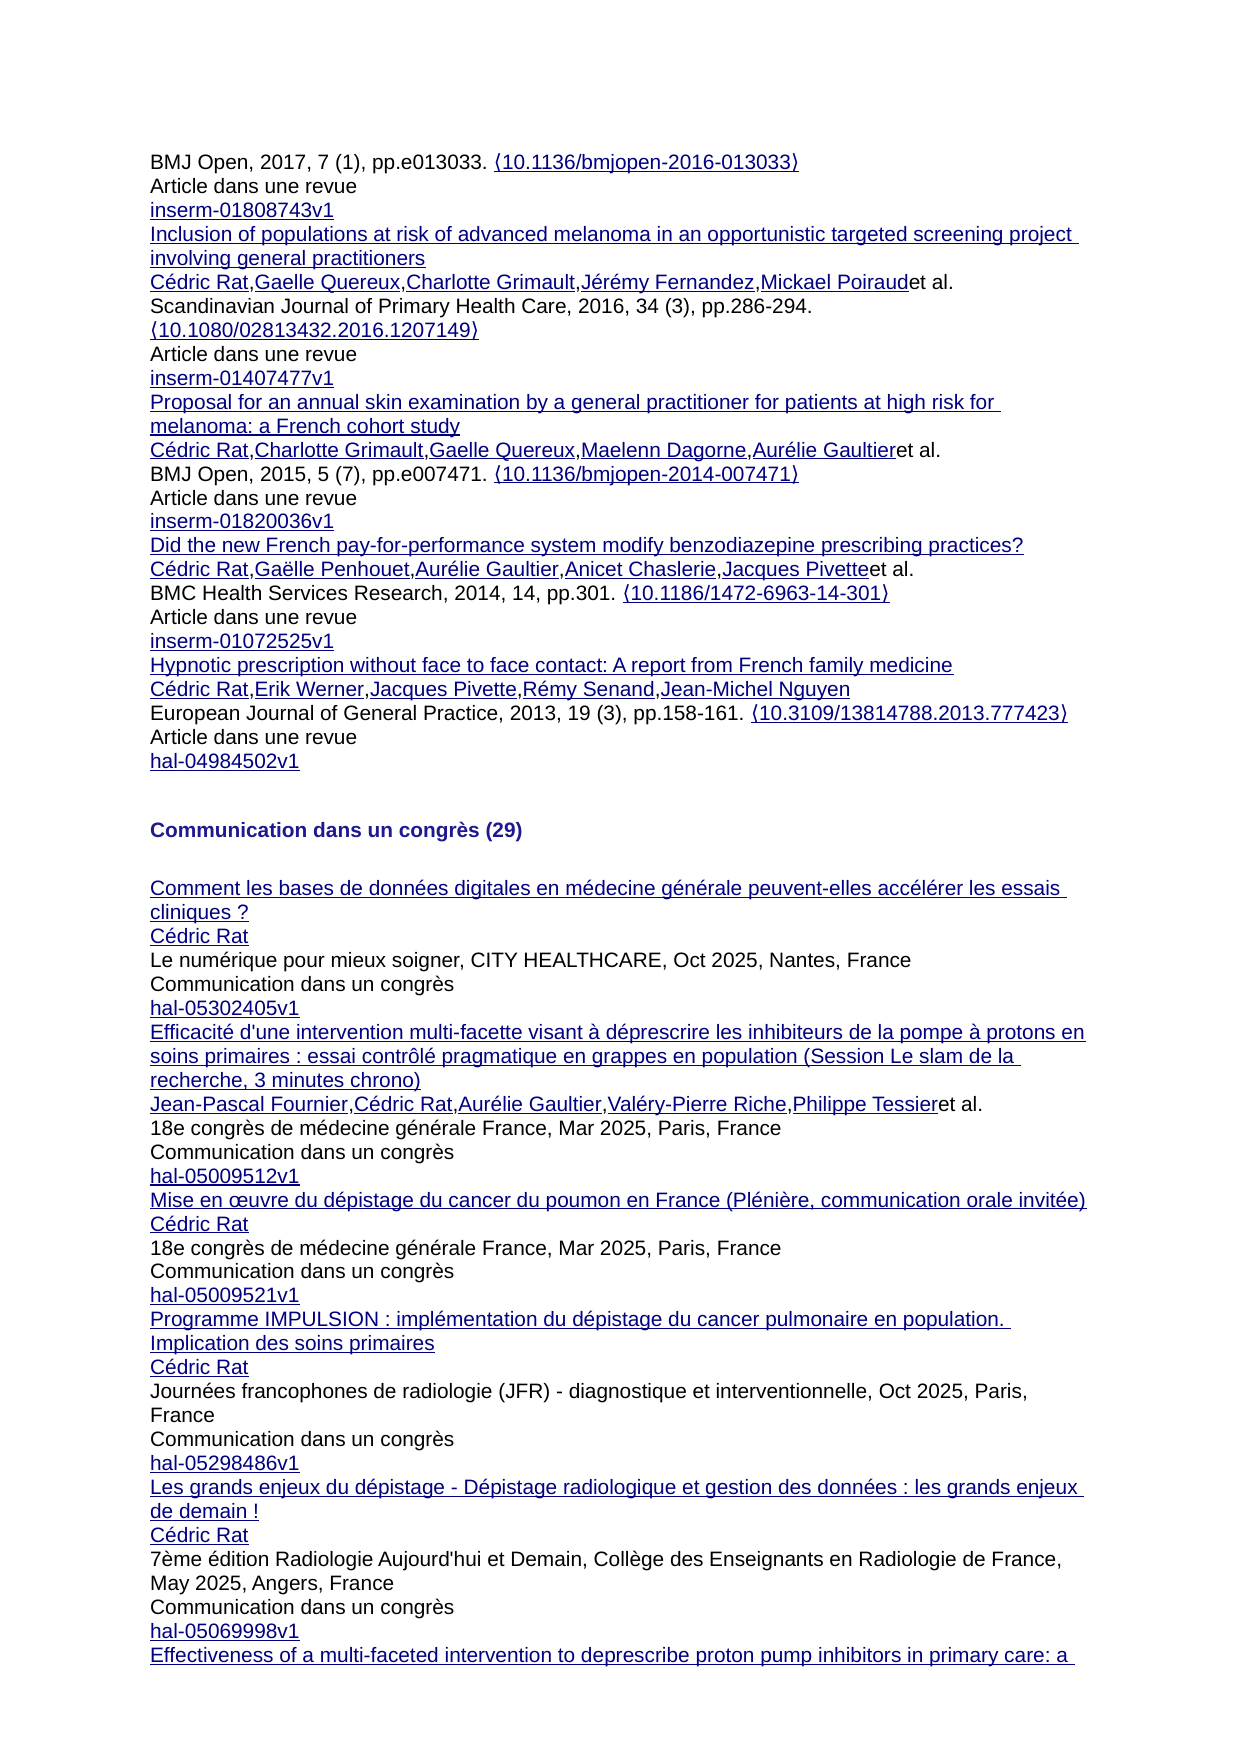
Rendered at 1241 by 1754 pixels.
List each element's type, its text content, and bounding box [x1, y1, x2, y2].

table_cell Les grands enjeux du dépistage - Dépistage radiologique et gestion des données : les grands enjeux de demain ! Cédric Rat 7ème édition Radiologie Aujourd'hui et Demain, Collège des Enseignants en Radiologie de France, May 2025, Angers, France Communication dans un congrès hal-05069998v1 [150, 1475, 1090, 1643]
table_cell Did the new French pay-for-performance system modify benzodiazepine prescribing practices? Cédric Rat,Gaëlle Penhouet,Aurélie Gaultier,Anicet Chaslerie,Jacques Pivetteet al. BMC Health Services Research, 2014, 14, pp.301. ⟨10.1186/1472-6963-14-301⟩ Article dans une revue inserm-01072525v1 [150, 533, 1090, 653]
table_cell Programme IMPULSION : implémentation du dépistage du cancer pulmonaire en population. Implication des soins primaires Cédric Rat Journées francophones de radiologie (JFR) - diagnostique et interventionnelle, Oct 2025, Paris, France Communication dans un congrès hal-05298486v1 [150, 1307, 1090, 1475]
table_cell Proposal for an annual skin examination by a general practitioner for patients at high risk for melanoma: a French cohort study Cédric Rat,Charlotte Grimault,Gaelle Quereux,Maelenn Dagorne,Aurélie Gaultieret al. BMJ Open, 2015, 5 (7), pp.e007471. ⟨10.1136/bmjopen-2014-007471⟩ Article dans une revue inserm-01820036v1 [150, 390, 1090, 533]
table_cell Effectiveness of a multi-faceted intervention to deprescribe proton pump inhibitors in primary care: a [150, 1643, 1090, 1667]
table_cell Efficacité d'une intervention multi-facette visant à déprescrire les inhibiteurs de la pompe à protons en soins primaires : essai contrôlé pragmatique en grappes en population (Session Le slam de la recherche, 3 minutes chrono) Jean-Pascal Fournier,Cédric Rat,Aurélie Gaultier,Valéry-Pierre Riche,Philippe Tessieret al. 18e congrès de médecine générale France, Mar 2025, Paris, France Communication dans un congrès hal-05009512v1 [150, 1020, 1090, 1187]
table_cell Inclusion of populations at risk of advanced melanoma in an opportunistic targeted screening project involving general practitioners Cédric Rat,Gaelle Quereux,Charlotte Grimault,Jérémy Fernandez,Mickael Poiraudet al. Scandinavian Journal of Primary Health Care, 2016, 34 (3), pp.286-294. ⟨10.1080/02813432.2016.1207149⟩ Article dans une revue inserm-01407477v1 [150, 222, 1090, 389]
table_cell Mise en œuvre du dépistage du cancer du poumon en France (Plénière, communication orale invitée) Cédric Rat 18e congrès de médecine générale France, Mar 2025, Paris, France Communication dans un congrès hal-05009521v1 [150, 1188, 1090, 1307]
table_cell Hypnotic prescription without face to face contact: A report from French family medicine Cédric Rat,Erik Werner,Jacques Pivette,Rémy Senand,Jean-Michel Nguyen European Journal of General Practice, 2013, 19 (3), pp.158-161. ⟨10.3109/13814788.2013.777423⟩ Article dans une revue hal-04984502v1 [150, 653, 1090, 773]
subtitle Communication dans un congrès (29) [150, 818, 1090, 842]
table_cell BMJ Open, 2017, 7 (1), pp.e013033. ⟨10.1136/bmjopen-2016-013033⟩ Article dans une revue inserm-01808743v1 [150, 150, 1090, 222]
table_header Comment les bases de données digitales en médecine générale peuvent-elles accélérer les essais cliniques ? Cédric Rat Le numérique pour mieux soigner, CITY HEALTHCARE, Oct 2025, Nantes, France Communication dans un congrès hal-05302405v1 [150, 876, 1090, 1020]
